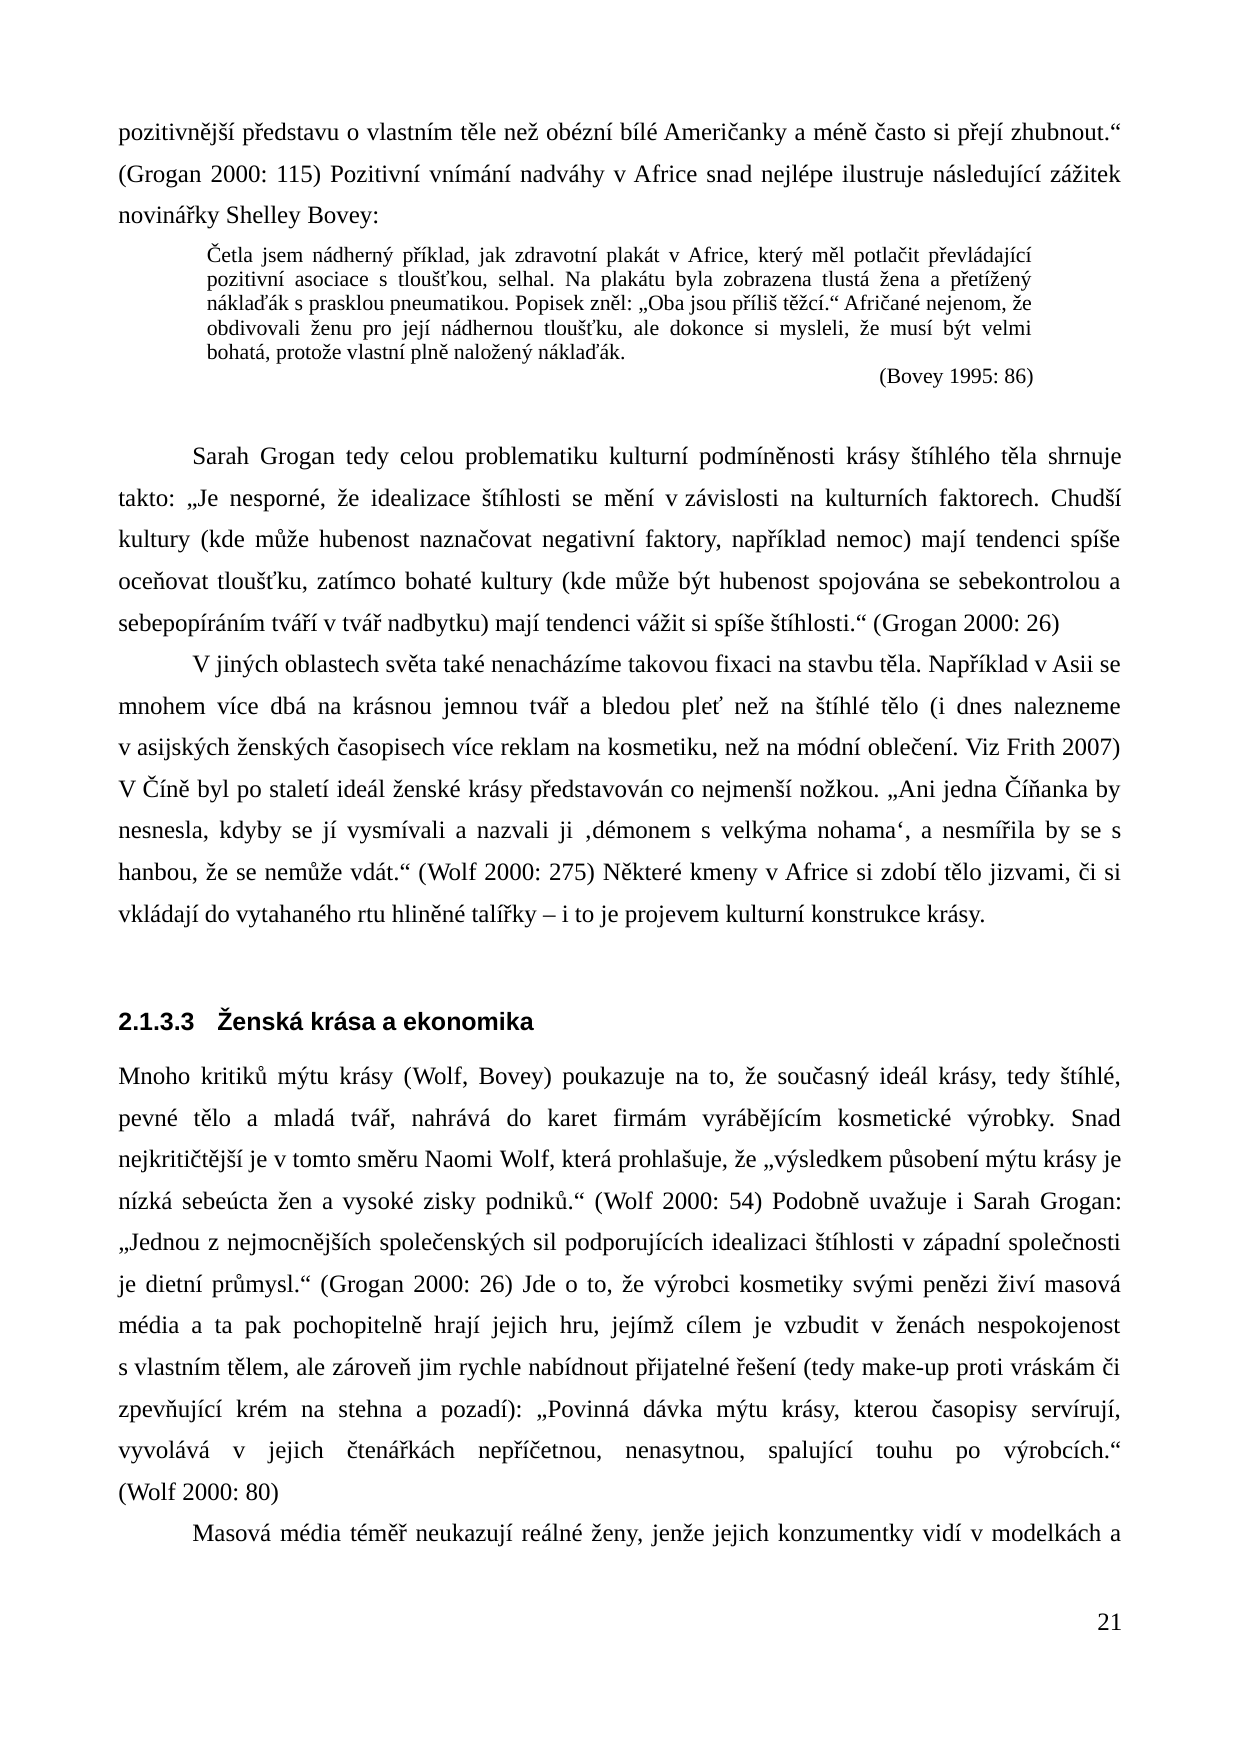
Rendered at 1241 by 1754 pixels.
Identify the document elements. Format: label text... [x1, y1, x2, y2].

text Mnoho kritiků mýtu krásy (Wolf, Bovey) poukazuje na to, že současný ideál krásy, tedy štíhlé, pevné tělo a mladá tvář, nahrává do karet firmám vyrábějícím kosmetické výrobky. Snad nejkritičtější je v tomto směru Naomi Wolf, která prohlašuje, že „výsledkem působení mýtu krásy je nízká sebeúcta žen a vysoké zisky podniků.“ (Wolf 2000: 54) Podobně uvažuje i Sarah Grogan: „Jednou z nejmocnějších společenských sil podporujících idealizaci štíhlosti v západní společnosti je dietní průmysl.“ (Grogan 2000: 26) Jde o to, že výrobci kosmetiky svými penězi živí masová média a ta pak pochopitelně hrají jejich hru, jejímž cílem je vzbudit v ženách nespokojenost s vlastním tělem, ale zároveň jim rychle nabídnout přijatelné řešení (tedy make-up proti vráskám či zpevňující krém na stehna a pozadí): „Povinná dávka mýtu krásy, kterou časopisy servírují, vyvolává v jejich čtenářkách nepříčetnou, nenasytnou, spalující touhu po výrobcích.“ (Wolf 2000: 80) [118, 1062, 1122, 1506]
text Sarah Grogan tedy celou problematiku kulturní podmíněnosti krásy štíhlého těla shrnuje takto: „Je nesporné, že idealizace štíhlosti se mění v závislosti na kulturních faktorech. Chudší kultury (kde může hubenost naznačovat negativní faktory, například nemoc) mají tendenci spíše oceňovat tloušťku, zatímco bohaté kultury (kde může být hubenost spojována se sebekontrolou a sebepopíráním tváří v tvář nadbytku) mají tendenci vážit si spíše štíhlosti.“ (Grogan 2000: 26) [118, 442, 1122, 636]
text V jiných oblastech světa také nenacházíme takovou fixaci na stavbu těla. Například v Asii se mnohem více dbá na krásnou jemnou tvář a bledou pleť než na štíhlé tělo (i dnes nalezneme v asijských ženských časopisech více reklam na kosmetiku, než na módní oblečení. Viz Frith 2007) V Číně byl po staletí ideál ženské krásy představován co nejmenší nožkou. „Ani jedna Číňanka by nesnesla, kdyby se jí vysmívali a nazvali ji ‚démonem s velkýma nohama‘, a nesmířila by se s hanbou, že se nemůže vdát.“ (Wolf 2000: 275) Některé kmeny v Africe si zdobí tělo jizvami, či si vkládají do vytahaného rtu hliněné talířky – i to je projevem kulturní konstrukce krásy. [118, 650, 1122, 927]
text pozitivnější představu o vlastním těle než obézní bílé Američanky a méně často si přejí zhubnout.“ (Grogan 2000: 115) Pozitivní vnímání nadváhy v Africe snad nejlépe ilustruje následující zážitek novinářky Shelley Bovey: [118, 118, 1122, 229]
text Četla jsem nádherný příklad, jak zdravotní plakát v Africe, který měl potlačit převládající pozitivní asociace s tloušťkou, selhal. Na plakátu byla zobrazena tlustá žena a přetížený náklaďák s prasklou pneumatikou. Popisek zněl: „Oba jsou příliš těžcí.“ Afričané nejenom, že obdivovali ženu pro její nádhernou tloušťku, ale dokonce si mysleli, že musí být velmi bohatá, protože vlastní plně naložený náklaďák. [207, 243, 1033, 364]
text (Bovey 1995: 86) [207, 364, 1033, 388]
subtitle Ženská krása a ekonomika [118, 1008, 1122, 1036]
text Masová média téměř neukazují reálné ženy, jenže jejich konzumentky vidí v modelkách a [118, 1519, 1122, 1547]
